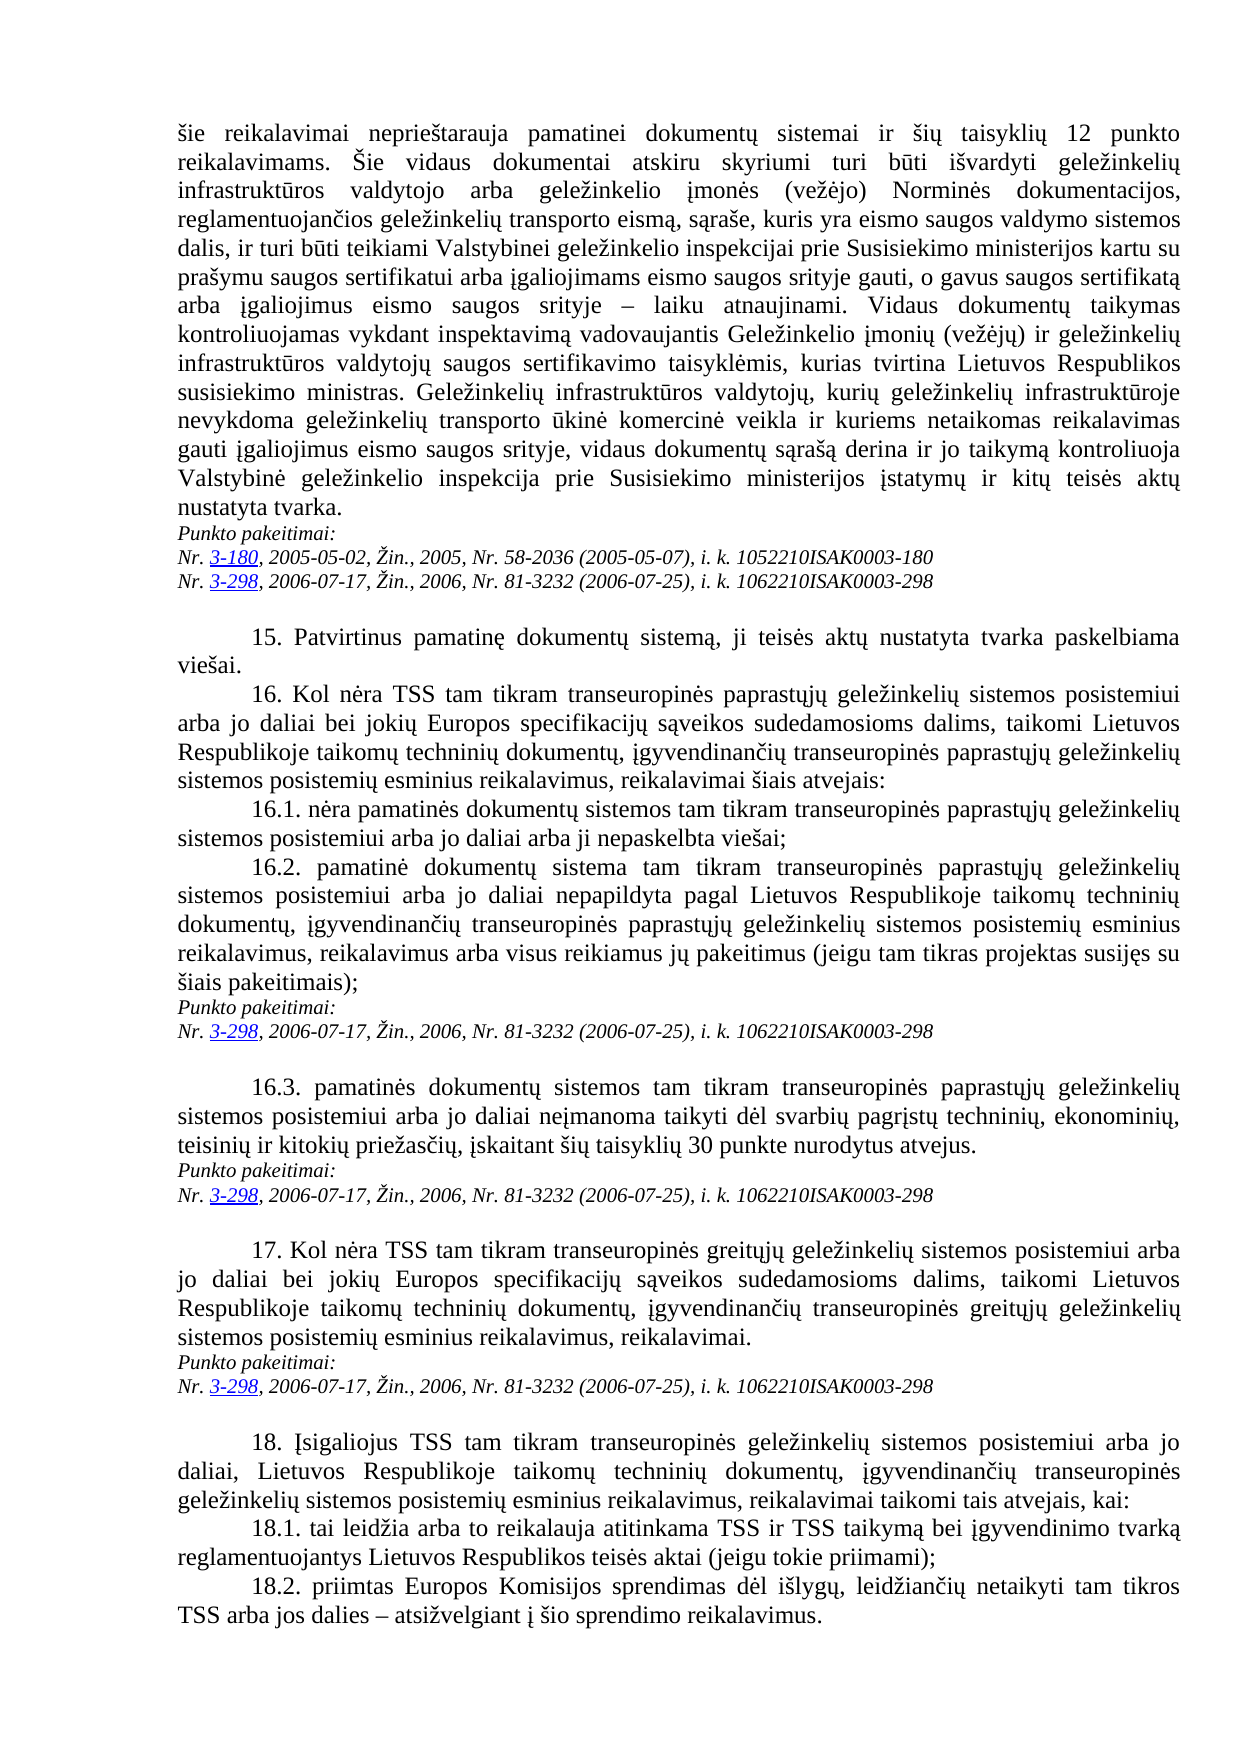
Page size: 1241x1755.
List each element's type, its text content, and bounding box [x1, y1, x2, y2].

text 17. Kol nėra TSS tam tikram transeuropinės greitųjų geležinkelių sistemos posistemiui arba jo daliai bei jokių Europos specifikacijų sąveikos sudedamosioms dalims, taikomi Lietuvos Respublikoje taikomų techninių dokumentų, įgyvendinančių transeuropinės greitųjų geležinkelių sistemos posistemių esminius reikalavimus, reikalavimai. [177, 1235, 1181, 1350]
text 18.2. priimtas Europos Komisijos sprendimas dėl išlygų, leidžiančių netaikyti tam tikros TSS arba jos dalies – atsižvelgiant į šio sprendimo reikalavimus. [177, 1571, 1181, 1628]
text Nr. 3-298, 2006-07-17, Žin., 2006, Nr. 81-3232 (2006-07-25), i. k. 1062210ISAK0003-298 [177, 569, 1181, 593]
text Nr. 3-298, 2006-07-17, Žin., 2006, Nr. 81-3232 (2006-07-25), i. k. 1062210ISAK0003-298 [177, 1182, 1181, 1207]
text Punkto pakeitimai: [177, 995, 1181, 1019]
text 18.1. tai leidžia arba to reikalauja atitinkama TSS ir TSS taikymą bei įgyvendinimo tvarką reglamentuojantys Lietuvos Respublikos teisės aktai (jeigu tokie priimami); [177, 1513, 1181, 1571]
text 15. Patvirtinus pamatinę dokumentų sistemą, ji teisės aktų nustatyta tvarka paskelbiama viešai. [177, 622, 1181, 679]
text Punkto pakeitimai: [177, 1350, 1181, 1374]
text 18. Įsigaliojus TSS tam tikram transeuropinės geležinkelių sistemos posistemiui arba jo daliai, Lietuvos Respublikoje taikomų techninių dokumentų, įgyvendinančių transeuropinės geležinkelių sistemos posistemių esminius reikalavimus, reikalavimai taikomi tais atvejais, kai: [177, 1427, 1181, 1513]
text Punkto pakeitimai: [177, 521, 1181, 545]
text Punkto pakeitimai: [177, 1158, 1181, 1182]
text 16.3. pamatinės dokumentų sistemos tam tikram transeuropinės paprastųjų geležinkelių sistemos posistemiui arba jo daliai neįmanoma taikyti dėl svarbių pagrįstų techninių, ekonominių, teisinių ir kitokių priežasčių, įskaitant šių taisyklių 30 punkte nurodytus atvejus. [177, 1072, 1181, 1158]
text Nr. 3-298, 2006-07-17, Žin., 2006, Nr. 81-3232 (2006-07-25), i. k. 1062210ISAK0003-298 [177, 1019, 1181, 1043]
text Nr. 3-298, 2006-07-17, Žin., 2006, Nr. 81-3232 (2006-07-25), i. k. 1062210ISAK0003-298 [177, 1374, 1181, 1398]
text 16.2. pamatinė dokumentų sistema tam tikram transeuropinės paprastųjų geležinkelių sistemos posistemiui arba jo daliai nepapildyta pagal Lietuvos Respublikoje taikomų techninių dokumentų, įgyvendinančių transeuropinės paprastųjų geležinkelių sistemos posistemių esminius reikalavimus, reikalavimus arba visus reikiamus jų pakeitimus (jeigu tam tikras projektas susijęs su šiais pakeitimais); [177, 852, 1181, 995]
text 16. Kol nėra TSS tam tikram transeuropinės paprastųjų geležinkelių sistemos posistemiui arba jo daliai bei jokių Europos specifikacijų sąveikos sudedamosioms dalims, taikomi Lietuvos Respublikoje taikomų techninių dokumentų, įgyvendinančių transeuropinės paprastųjų geležinkelių sistemos posistemių esminius reikalavimus, reikalavimai šiais atvejais: [177, 679, 1181, 794]
text 16.1. nėra pamatinės dokumentų sistemos tam tikram transeuropinės paprastųjų geležinkelių sistemos posistemiui arba jo daliai arba ji nepaskelbta viešai; [177, 794, 1181, 852]
text Nr. 3-180, 2005-05-02, Žin., 2005, Nr. 58-2036 (2005-05-07), i. k. 1052210ISAK0003-180 [177, 545, 1181, 569]
text šie reikalavimai neprieštarauja pamatinei dokumentų sistemai ir šių taisyklių 12 punkto reikalavimams. Šie vidaus dokumentai atskiru skyriumi turi būti išvardyti geležinkelių infrastruktūros valdytojo arba geležinkelio įmonės (vežėjo) Norminės dokumentacijos, reglamentuojančios geležinkelių transporto eismą, sąraše, kuris yra eismo saugos valdymo sistemos dalis, ir turi būti teikiami Valstybinei geležinkelio inspekcijai prie Susisiekimo ministerijos kartu su prašymu saugos sertifikatui arba įgaliojimams eismo saugos srityje gauti, o gavus saugos sertifikatą arba įgaliojimus eismo saugos srityje – laiku atnaujinami. Vidaus dokumentų taikymas kontroliuojamas vykdant inspektavimą vadovaujantis Geležinkelio įmonių (vežėjų) ir geležinkelių infrastruktūros valdytojų saugos sertifikavimo taisyklėmis, kurias tvirtina Lietuvos Respublikos susisiekimo ministras. Geležinkelių infrastruktūros valdytojų, kurių geležinkelių infrastruktūroje nevykdoma geležinkelių transporto ūkinė komercinė veikla ir kuriems netaikomas reikalavimas gauti įgaliojimus eismo saugos srityje, vidaus dokumentų sąrašą derina ir jo taikymą kontroliuoja Valstybinė geležinkelio inspekcija prie Susisiekimo ministerijos įstatymų ir kitų teisės aktų nustatyta tvarka. [177, 118, 1181, 521]
